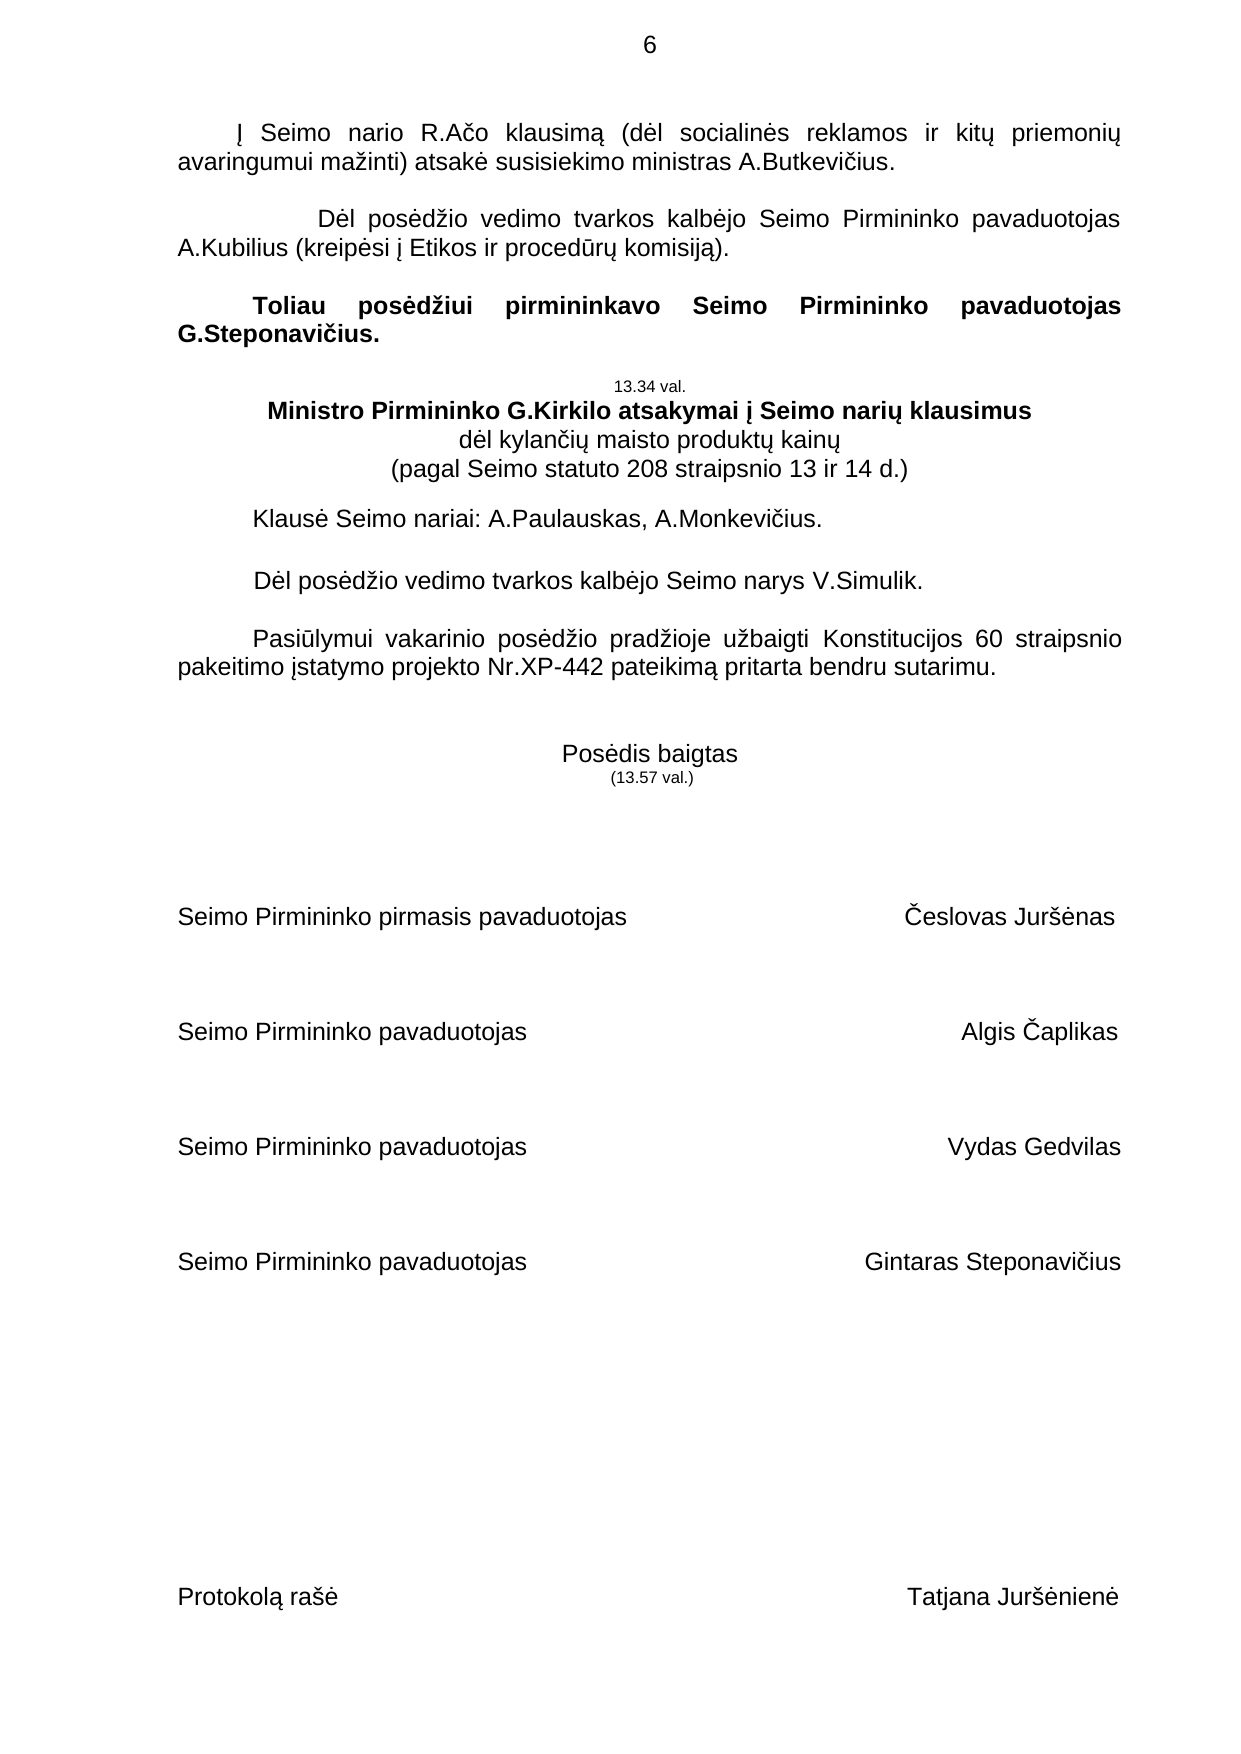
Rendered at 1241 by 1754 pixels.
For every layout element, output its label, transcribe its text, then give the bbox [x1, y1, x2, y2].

text Protokolą rašė Tatjana Juršėnienė [177, 1582, 1122, 1611]
text Seimo Pirmininko pavaduotojas Vydas Gedvilas [177, 1132, 1122, 1160]
text dėl kylančių maisto produktų kainų [177, 425, 1122, 453]
text Posėdis baigtas [177, 739, 1122, 767]
text Toliau posėdžiui pirmininkavo Seimo Pirmininko pavaduotojas G.Steponavičius. [177, 291, 1122, 348]
text (pagal Seimo statuto 208 straipsnio 13 ir 14 d.) [177, 453, 1122, 482]
text Klausė Seimo nariai: A.Paulauskas, A.Monkevičius. [177, 504, 1122, 533]
text Dėl posėdžio vedimo tvarkos kalbėjo Seimo narys V.Simulik. [177, 566, 1122, 595]
text 13.34 val. [177, 377, 1122, 396]
text Seimo Pirmininko pavaduotojas Algis Čaplikas [177, 1017, 1122, 1045]
text Dėl posėdžio vedimo tvarkos kalbėjo Seimo Pirmininko pavaduotojas A.Kubilius (kreipėsi į Etikos ir procedūrų komisiją). [177, 204, 1122, 262]
text Pasiūlymui vakarinio posėdžio pradžioje užbaigti Konstitucijos 60 straipsnio pakeitimo įstatymo projekto Nr.XP-442 pateikimą pritarta bendru sutarimu. [177, 624, 1122, 681]
text (13.57 val.) [177, 767, 1122, 787]
subtitle Ministro Pirmininko G.Kirkilo atsakymai į Seimo narių klausimus [177, 396, 1122, 425]
text Seimo Pirmininko pavaduotojas Gintaras Steponavičius [177, 1247, 1122, 1275]
text Į Seimo nario R.Ačo klausimą (dėl socialinės reklamos ir kitų priemonių avaringumui mažinti) atsakė susisiekimo ministras A.Butkevičius. [177, 118, 1122, 176]
text Seimo Pirmininko pirmasis pavaduotojas Česlovas Juršėnas [177, 902, 1122, 930]
